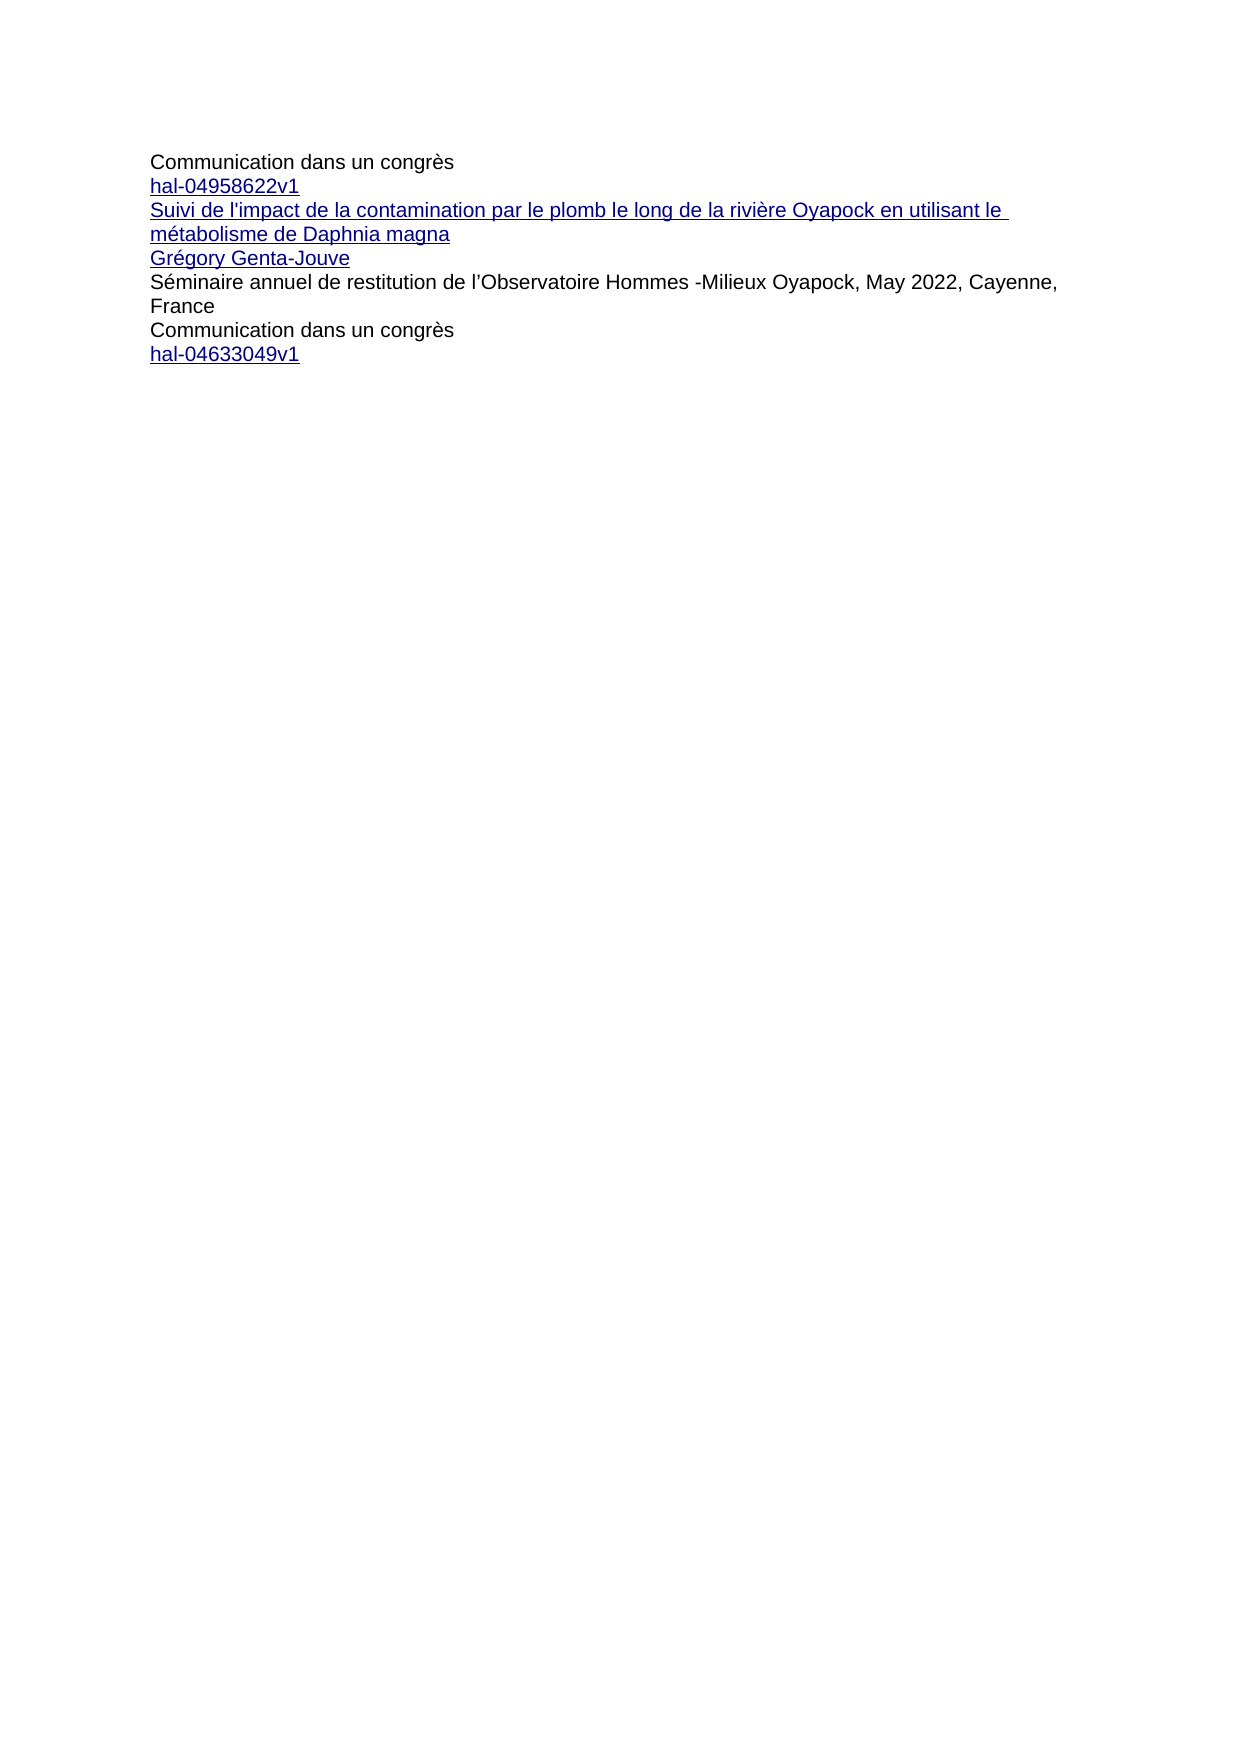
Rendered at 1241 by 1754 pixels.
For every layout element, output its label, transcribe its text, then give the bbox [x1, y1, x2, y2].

table_header Communication dans un congrès hal-04958622v1 [150, 150, 1090, 198]
table_cell Suivi de l'impact de la contamination par le plomb le long de la rivière Oyapock en utilisant le métabolisme de Daphnia magna Grégory Genta-Jouve Séminaire annuel de restitution de l’Observatoire Hommes -Milieux Oyapock, May 2022, Cayenne, France Communication dans un congrès hal-04633049v1 [150, 198, 1090, 366]
